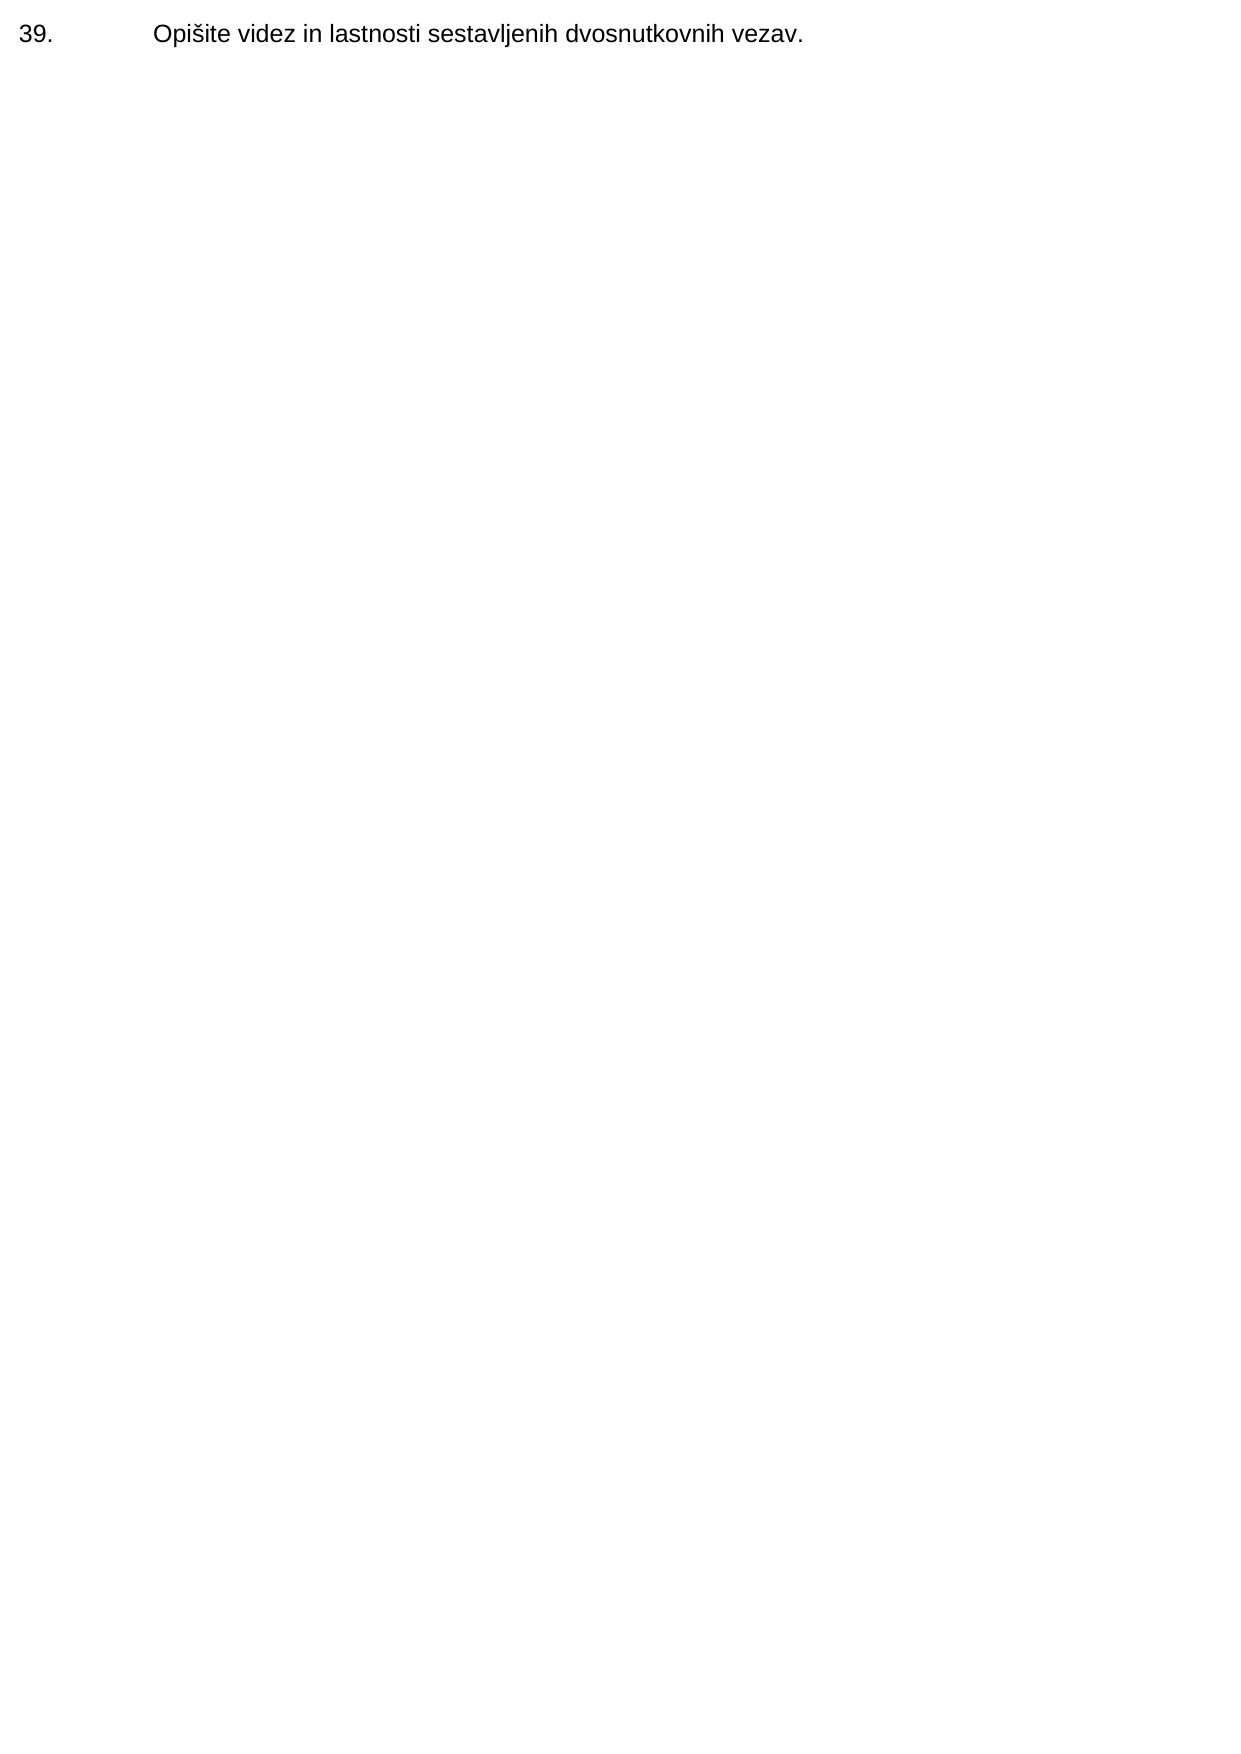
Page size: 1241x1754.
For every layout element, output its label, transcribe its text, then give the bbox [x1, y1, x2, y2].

list Opišite videz in lastnosti sestavljenih dvosnutkovnih vezav. [19, 19, 1219, 47]
